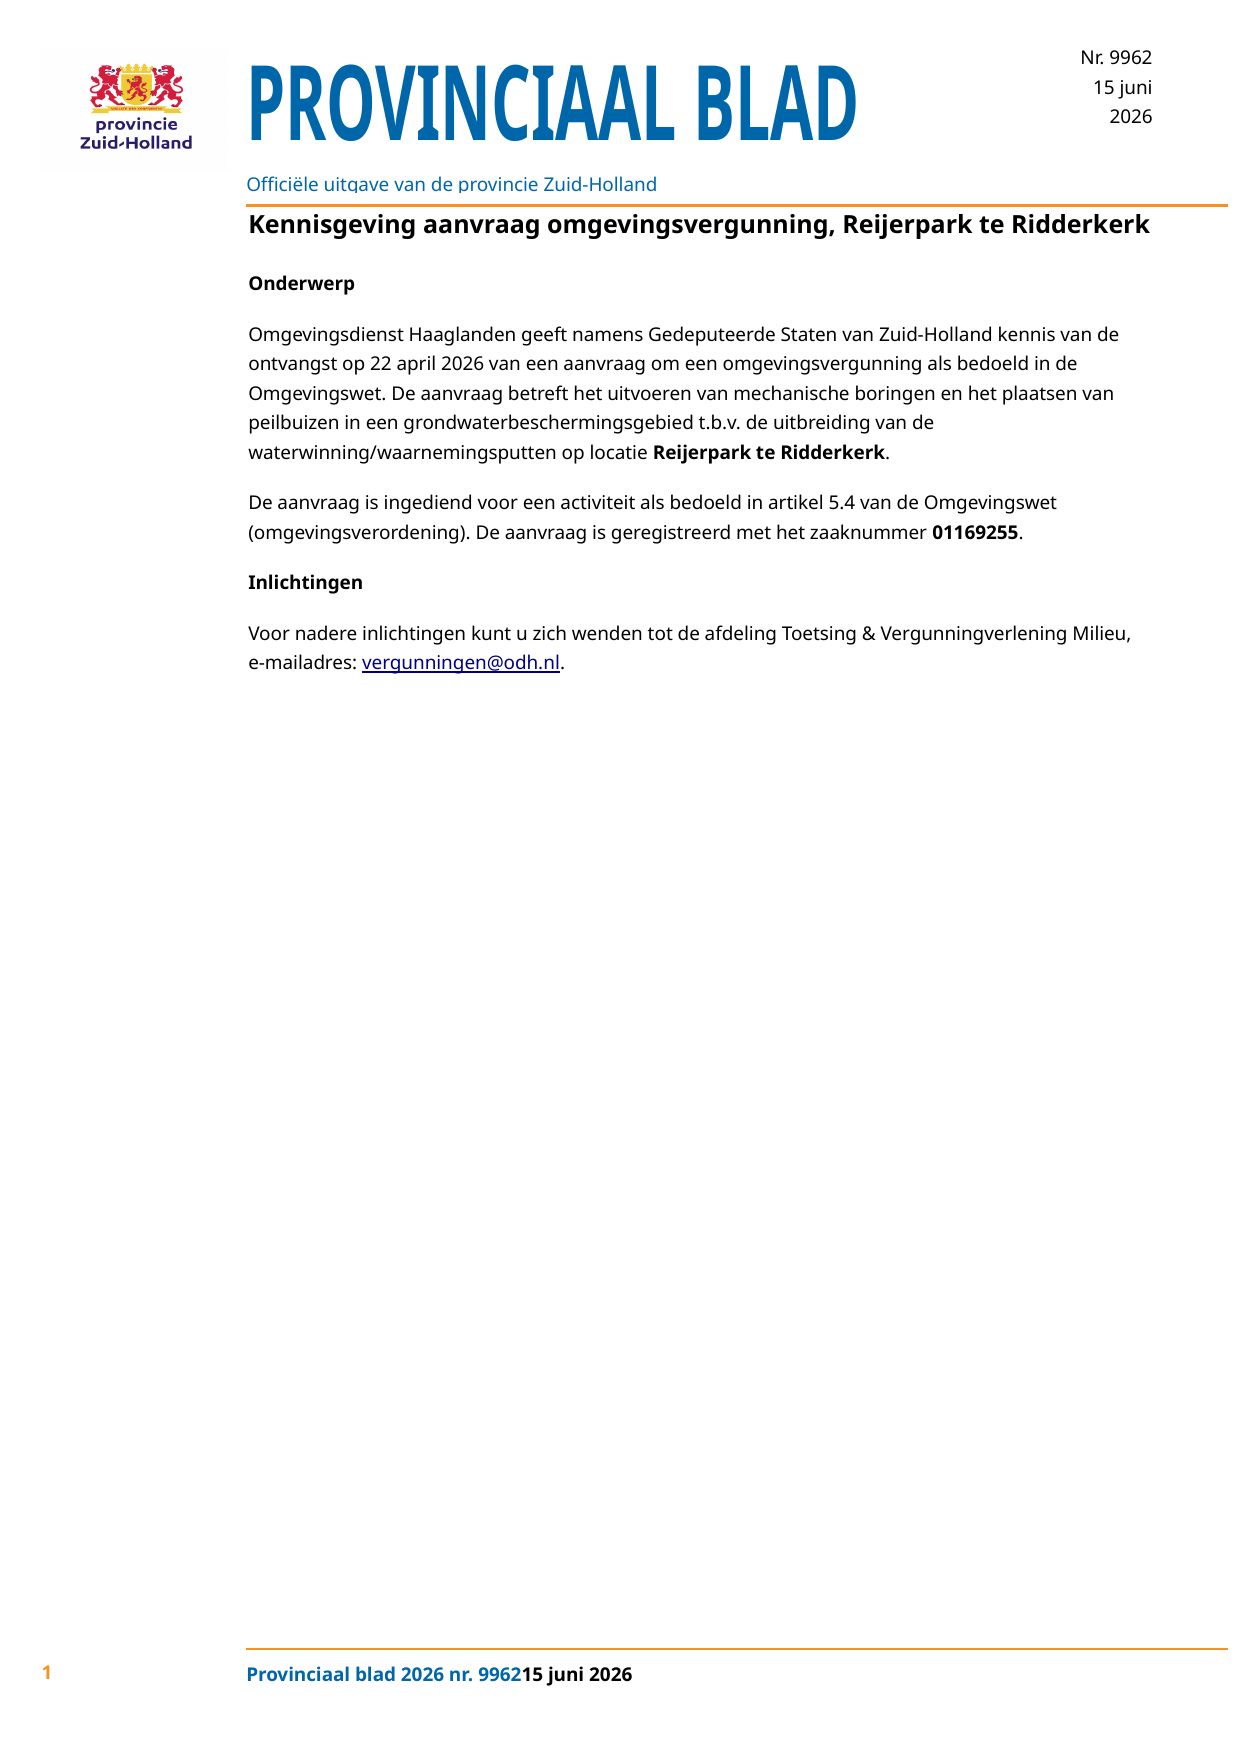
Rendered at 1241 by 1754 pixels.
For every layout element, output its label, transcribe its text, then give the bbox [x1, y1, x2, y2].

text Voor nadere inlichtingen kunt u zich wenden tot de afdeling Toetsing & Vergunningverlening Milieu, e-mailadres: vergunningen@odh.nl. [248, 620, 1152, 675]
text De aanvraag is ingediend voor een activiteit als bedoeld in artikel 5.4 van de Omgevingswet (omgevingsverordening). De aanvraag is geregistreerd met het zaaknummer 01169255. [248, 489, 1152, 545]
text Inlichtingen [248, 569, 1152, 595]
text Onderwerp [248, 270, 1152, 296]
text Kennisgeving aanvraag omgevingsvergunning, Reijerpark te Ridderkerk [248, 207, 1152, 241]
picture [41, 47, 231, 172]
text Omgevingsdienst Haaglanden geeft namens Gedeputeerde Staten van Zuid-Holland kennis van de ontvangst op 22 april 2026 van een aanvraag om een omgevingsvergunning als bedoeld in de Omgevingswet. De aanvraag betreft het uitvoeren van mechanische boringen en het plaatsen van peilbuizen in een grondwaterbeschermingsgebied t.b.v. de uitbreiding van de waterwinning/waarnemingsputten op locatie Reijerpark te Ridderkerk. [248, 321, 1152, 465]
